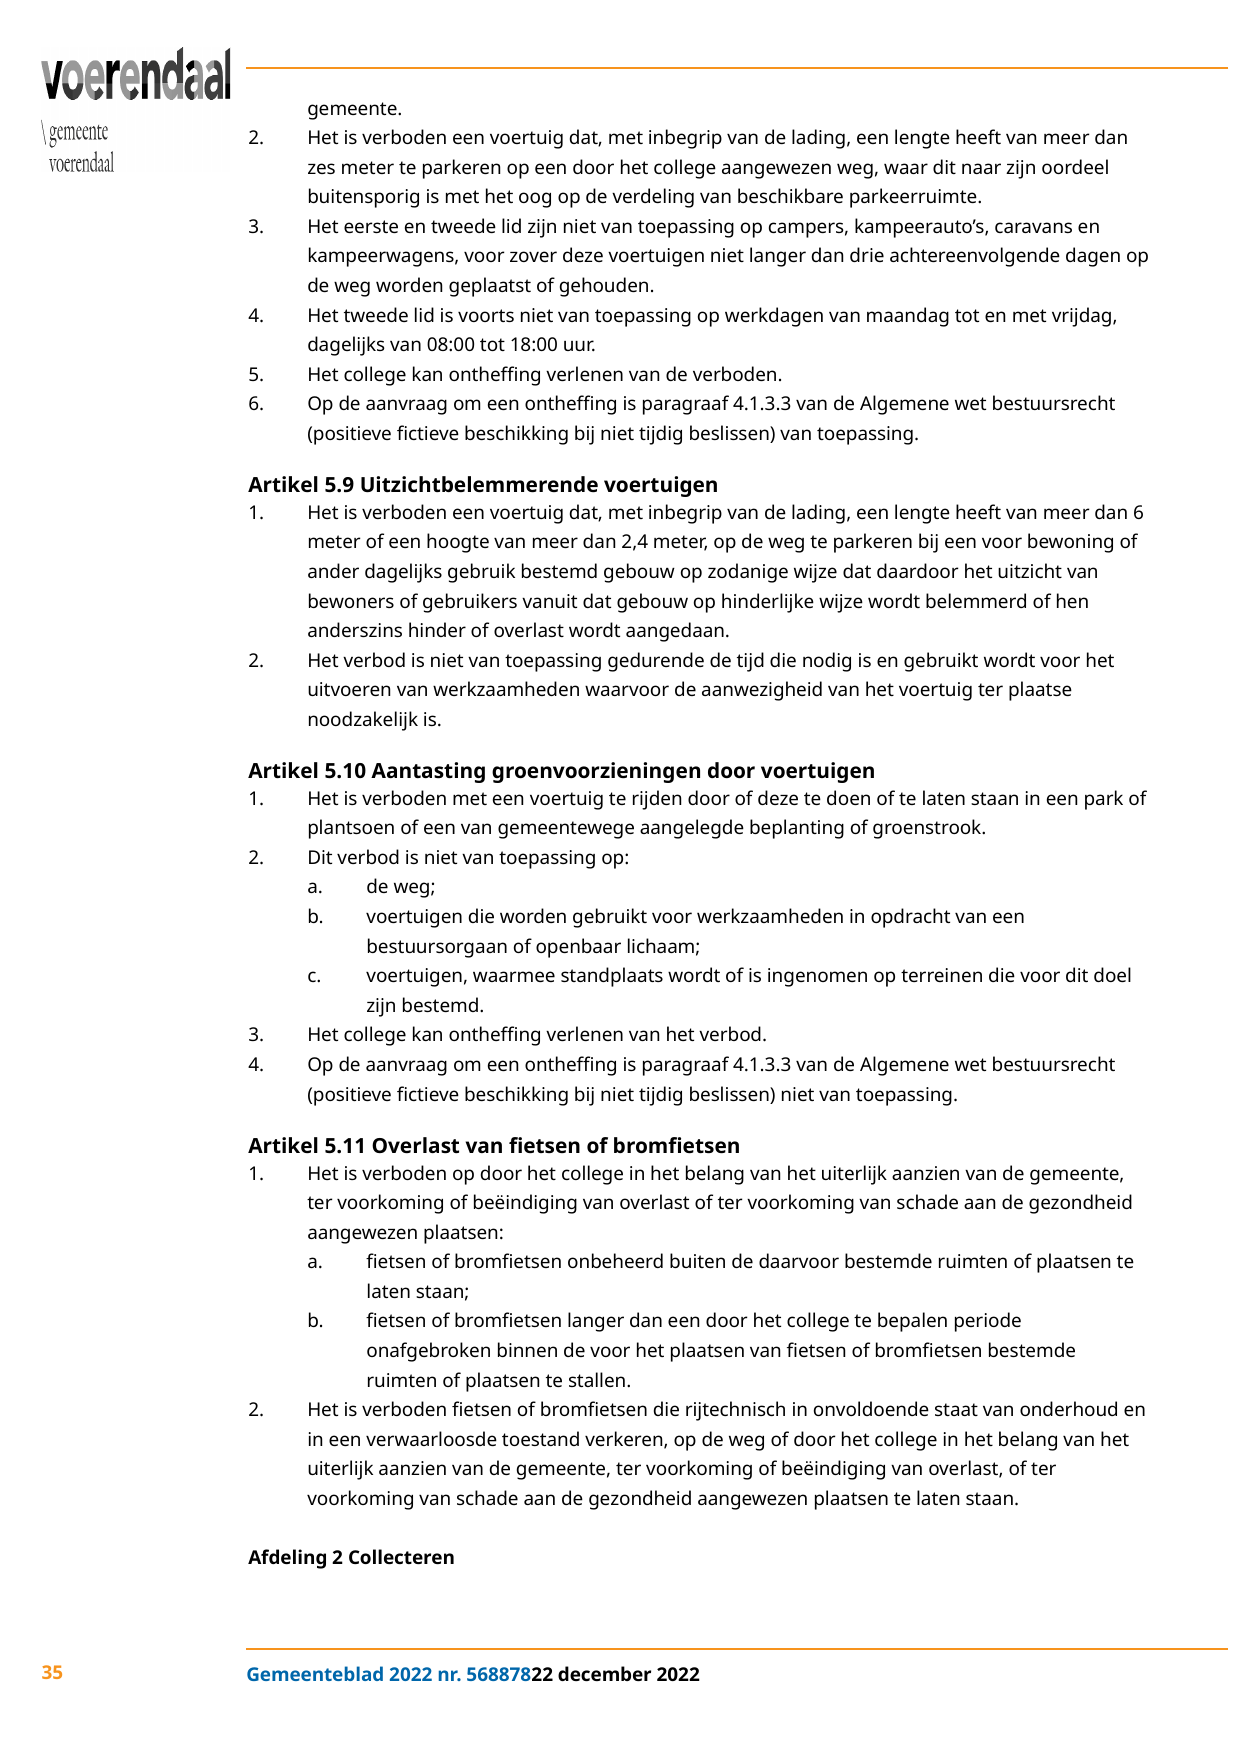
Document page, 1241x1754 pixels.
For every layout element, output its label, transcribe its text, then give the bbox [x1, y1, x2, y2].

list Het is verboden met een voertuig te rijden door of deze te doen of te laten staan in een park of plantsoen of een van gemeentewege aangelegde beplanting of groenstrook. [248, 785, 1152, 840]
list voertuigen die worden gebruikt voor werkzaamheden in opdracht van een bestuursorgaan of openbaar lichaam; [307, 903, 1152, 959]
picture [41, 47, 231, 172]
list fietsen of bromfietsen langer dan een door het college te bepalen periode onafgebroken binnen de voor het plaatsen van fietsen of bromfietsen bestemde ruimten of plaatsen te stallen. [307, 1308, 1152, 1392]
list Het college kan ontheffing verlenen van het verbod. [248, 1022, 1152, 1047]
list Op de aanvraag om een ontheffing is paragraaf 4.1.3.3 van de Algemene wet bestuursrecht (positieve fictieve beschikking bij niet tijdig beslissen) niet van toepassing. [248, 1051, 1152, 1107]
text Artikel 5.9 Uitzichtbelemmerende voertuigen [248, 471, 1152, 499]
list Op de aanvraag om een ontheffing is paragraaf 4.1.3.3 van de Algemene wet bestuursrecht (positieve fictieve beschikking bij niet tijdig beslissen) van toepassing. [248, 391, 1152, 446]
list Het verbod is niet van toepassing gedurende de tijd die nodig is en gebruikt wordt voor het uitvoeren van werkzaamheden waarvoor de aanwezigheid van het voertuig ter plaatse noodzakelijk is. [248, 647, 1152, 732]
text Afdeling 2 Collecteren [248, 1544, 1152, 1570]
list de weg; [307, 874, 1152, 899]
list fietsen of bromfietsen onbeheerd buiten de daarvoor bestemde ruimten of plaatsen te laten staan; [307, 1248, 1152, 1304]
list Het is verboden op door het college in het belang van het uiterlijk aanzien van de gemeente, ter voorkoming of beëindiging van overlast of ter voorkoming van schade aan de gezondheid aangewezen plaatsen: [248, 1160, 1152, 1244]
text Artikel 5.10 Aantasting groenvoorzieningen door voertuigen [248, 757, 1152, 785]
list Dit verbod is niet van toepassing op: [248, 844, 1152, 870]
list voertuigen, waarmee standplaats wordt of is ingenomen op terreinen die voor dit doel zijn bestemd. [307, 962, 1152, 1018]
list gemeente. [248, 95, 1152, 121]
list Het tweede lid is voorts niet van toepassing op werkdagen van maandag tot en met vrijdag, dagelijks van 08:00 tot 18:00 uur. [248, 302, 1152, 357]
list Het college kan ontheffing verlenen van de verboden. [248, 361, 1152, 387]
list Het eerste en tweede lid zijn niet van toepassing op campers, kampeerauto’s, caravans en kampeerwagens, voor zover deze voertuigen niet langer dan drie achtereenvolgende dagen op de weg worden geplaatst of gehouden. [248, 213, 1152, 298]
list Het is verboden fietsen of bromfietsen die rijtechnisch in onvoldoende staat van onderhoud en in een verwaarloosde toestand verkeren, op de weg of door het college in het belang van het uiterlijk aanzien van de gemeente, ter voorkoming of beëindiging van overlast, of ter voorkoming van schade aan de gezondheid aangewezen plaatsen te laten staan. [248, 1396, 1152, 1511]
list Het is verboden een voertuig dat, met inbegrip van de lading, een lengte heeft van meer dan zes meter te parkeren op een door het college aangewezen weg, waar dit naar zijn oordeel buitensporig is met het oog op de verdeling van beschikbare parkeerruimte. [248, 124, 1152, 209]
list Het is verboden een voertuig dat, met inbegrip van de lading, een lengte heeft van meer dan 6 meter of een hoogte van meer dan 2,4 meter, op de weg te parkeren bij een voor bewoning of ander dagelijks gebruik bestemd gebouw op zodanige wijze dat daardoor het uitzicht van bewoners of gebruikers vanuit dat gebouw op hinderlijke wijze wordt belemmerd of hen anderszins hinder of overlast wordt aangedaan. [248, 499, 1152, 643]
text Artikel 5.11 Overlast van fietsen of bromfietsen [248, 1131, 1152, 1160]
